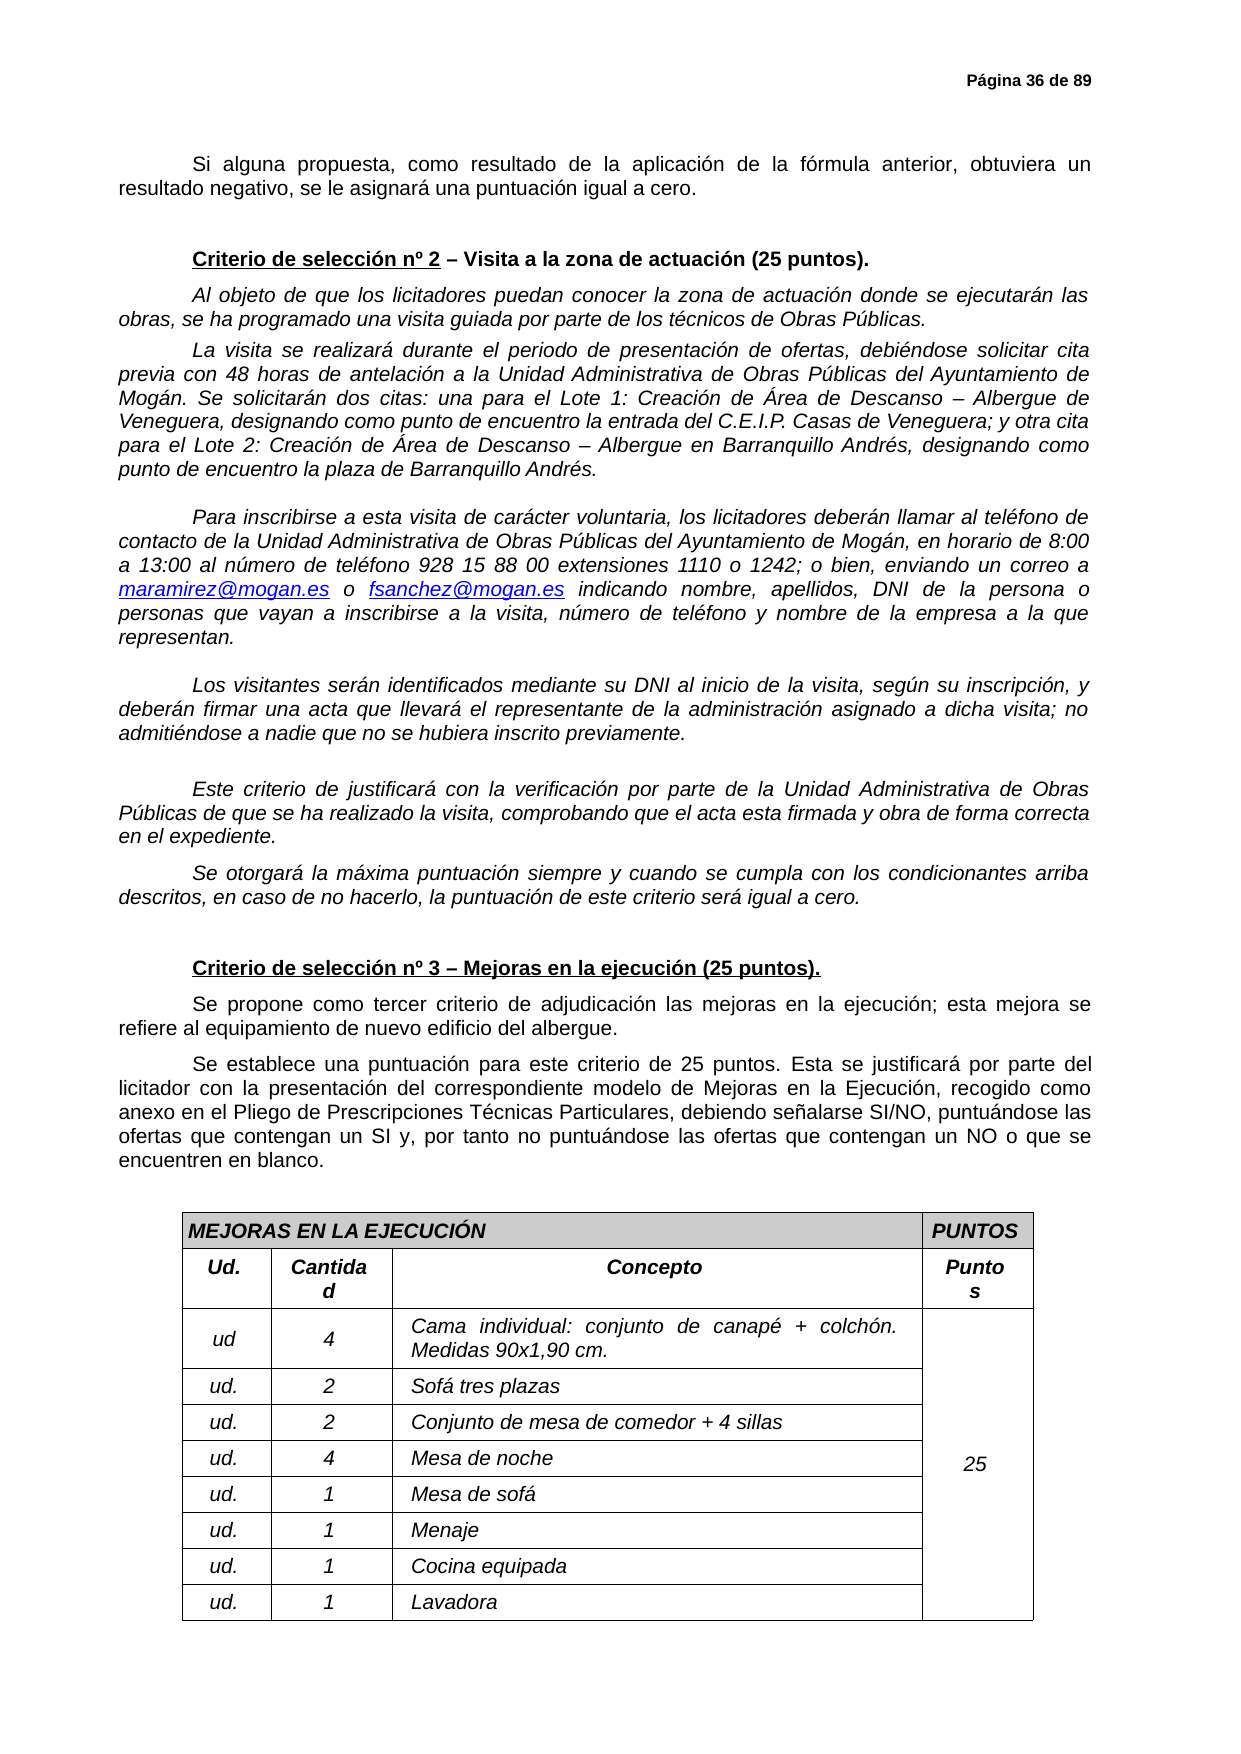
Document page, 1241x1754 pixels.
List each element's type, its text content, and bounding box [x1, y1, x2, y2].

text Se establece una puntuación para este criterio de 25 puntos. Esta se justificará por parte del licitador con la presentación del correspondiente modelo de Mejoras en la Ejecución, recogido como anexo en el Pliego de Prescripciones Técnicas Particulares, debiendo señalarse SI/NO, puntuándose las ofertas que contengan un SI y, por tanto no puntuándose las ofertas que contengan un NO o que se encuentren en blanco. [118, 1052, 1092, 1172]
table_cell Lavadora [393, 1585, 922, 1619]
text Criterio de selección nº 2 – Visita a la zona de actuación (25 puntos). [118, 247, 1092, 271]
table_cell Mesa de noche [393, 1441, 922, 1476]
text Se propone como tercer criterio de adjudicación las mejoras en la ejecución; esta mejora se refiere al equipamiento de nuevo edificio del albergue. [118, 992, 1092, 1040]
table_cell ud [183, 1309, 271, 1368]
table_cell Concepto [393, 1249, 922, 1308]
text Si alguna propuesta, como resultado de la aplicación de la fórmula anterior, obtuviera un resultado negativo, se le asignará una puntuación igual a cero. [118, 152, 1092, 200]
table_cell 1 [272, 1585, 392, 1619]
table_cell 1 [272, 1513, 392, 1548]
table_cell ud. [183, 1513, 271, 1548]
text Este criterio de justificará con la verificación por parte de la Unidad Administrativa de Obras Públicas de que se ha realizado la visita, comprobando que el acta esta firmada y obra de forma correcta en el expediente. [118, 776, 1092, 848]
table_cell ud. [183, 1405, 271, 1440]
text La visita se realizará durante el periodo de presentación de ofertas, debiéndose solicitar cita previa con 48 horas de antelación a la Unidad Administrativa de Obras Públicas del Ayuntamiento de Mogán. Se solicitarán dos citas: una para el Lote 1: Creación de Área de Descanso – Albergue de Veneguera, designando como punto de encuentro la entrada del C.E.I.P. Casas de Veneguera; y otra cita para el Lote 2: Creación de Área de Descanso – Albergue en Barranquillo Andrés, designando como punto de encuentro la plaza de Barranquillo Andrés. [118, 337, 1092, 481]
table_cell Menaje [393, 1513, 922, 1548]
table_cell 2 [272, 1369, 392, 1404]
table_cell 25 [923, 1309, 1033, 1619]
text Para inscribirse a esta visita de carácter voluntaria, los licitadores deberán llamar al teléfono de contacto de la Unidad Administrativa de Obras Públicas del Ayuntamiento de Mogán, en horario de 8:00 a 13:00 al número de teléfono 928 15 88 00 extensiones 1110 o 1242; o bien, enviando un correo a maramirez@mogan.es o fsanchez@mogan.es indicando nombre, apellidos, DNI de la persona o personas que vayan a inscribirse a la visita, número de teléfono y nombre de la empresa a la que representan. [118, 505, 1092, 649]
table_cell 2 [272, 1405, 392, 1440]
table_cell ud. [183, 1369, 271, 1404]
table_header PUNTOS [923, 1213, 1033, 1248]
table_cell 1 [272, 1477, 392, 1512]
text Criterio de selección nº 3 – Mejoras en la ejecución (25 puntos). [118, 955, 1092, 979]
table_cell 4 [272, 1309, 392, 1368]
text Se otorgará la máxima puntuación siempre y cuando se cumpla con los condicionantes arriba descritos, en caso de no hacerlo, la puntuación de este criterio será igual a cero. [118, 861, 1092, 909]
table_cell ud. [183, 1585, 271, 1619]
table_cell Conjunto de mesa de comedor + 4 sillas [393, 1405, 922, 1440]
table_cell Mesa de sofá [393, 1477, 922, 1512]
table_cell Sofá tres plazas [393, 1369, 922, 1404]
table_cell Cocina equipada [393, 1549, 922, 1584]
table_cell ud. [183, 1441, 271, 1476]
table_cell Cama individual: conjunto de canapé + colchón. Medidas 90x1,90 cm. [393, 1309, 922, 1368]
table_header MEJORAS EN LA EJECUCIÓN [183, 1213, 922, 1248]
table_cell Cantidad [272, 1249, 392, 1308]
table_cell 4 [272, 1441, 392, 1476]
table_cell ud. [183, 1549, 271, 1584]
text Los visitantes serán identificados mediante su DNI al inicio de la visita, según su inscripción, y deberán firmar una acta que llevará el representante de la administración asignado a dicha visita; no admitiéndose a nadie que no se hubiera inscrito previamente. [118, 649, 1092, 745]
table_cell Puntos [923, 1249, 1033, 1308]
table_cell 1 [272, 1549, 392, 1584]
text Al objeto de que los licitadores puedan conocer la zona de actuación donde se ejecutarán las obras, se ha programado una visita guiada por parte de los técnicos de Obras Públicas. [118, 283, 1092, 331]
table_cell ud. [183, 1477, 271, 1512]
table_cell Ud. [183, 1249, 271, 1308]
